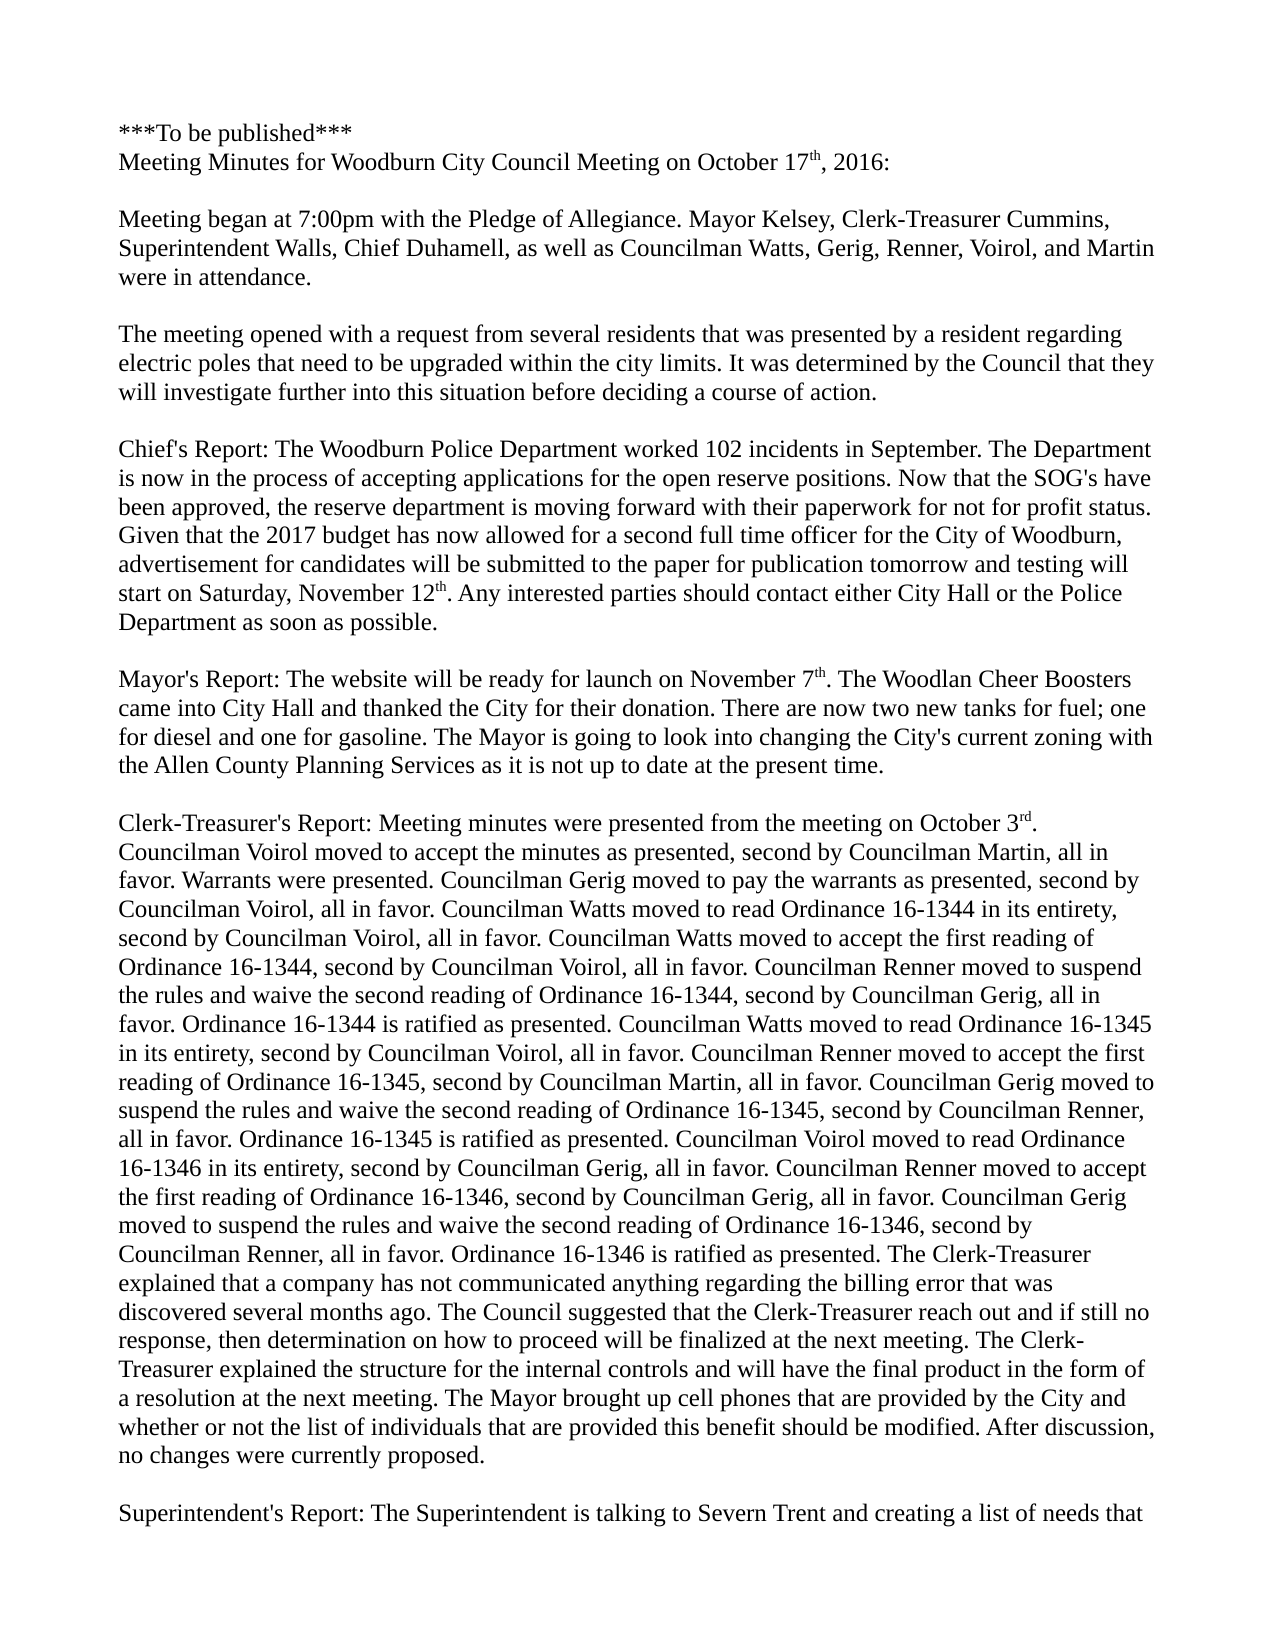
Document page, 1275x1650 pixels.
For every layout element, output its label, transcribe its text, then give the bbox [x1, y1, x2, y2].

text Chief's Report: The Woodburn Police Department worked 102 incidents in September. The Department is now in the process of accepting applications for the open reserve positions. Now that the SOG's have been approved, the reserve department is moving forward with their paperwork for not for profit status. Given that the 2017 budget has now allowed for a second full time officer for the City of Woodburn, advertisement for candidates will be submitted to the paper for publication tomorrow and testing will start on Saturday, November 12th. Any interested parties should contact either City Hall or the Police Department as soon as possible. [118, 434, 1157, 636]
text The meeting opened with a request from several residents that was presented by a resident regarding electric poles that need to be upgraded within the city limits. It was determined by the Council that they will investigate further into this situation before deciding a course of action. [118, 319, 1157, 406]
text Mayor's Report: The website will be ready for launch on November 7th. The Woodlan Cheer Boosters came into City Hall and thanked the City for their donation. There are now two new tanks for fuel; one for diesel and one for gasoline. The Mayor is going to look into changing the City's current zoning with the Allen County Planning Services as it is not up to date at the present time. [118, 664, 1157, 779]
text Clerk-Treasurer's Report: Meeting minutes were presented from the meeting on October 3rd. Councilman Voirol moved to accept the minutes as presented, second by Councilman Martin, all in favor. Warrants were presented. Councilman Gerig moved to pay the warrants as presented, second by Councilman Voirol, all in favor. Councilman Watts moved to read Ordinance 16-1344 in its entirety, second by Councilman Voirol, all in favor. Councilman Watts moved to accept the first reading of Ordinance 16-1344, second by Councilman Voirol, all in favor. Councilman Renner moved to suspend the rules and waive the second reading of Ordinance 16-1344, second by Councilman Gerig, all in favor. Ordinance 16-1344 is ratified as presented. Councilman Watts moved to read Ordinance 16-1345 in its entirety, second by Councilman Voirol, all in favor. Councilman Renner moved to accept the first reading of Ordinance 16-1345, second by Councilman Martin, all in favor. Councilman Gerig moved to suspend the rules and waive the second reading of Ordinance 16-1345, second by Councilman Renner, all in favor. Ordinance 16-1345 is ratified as presented. Councilman Voirol moved to read Ordinance 16-1346 in its entirety, second by Councilman Gerig, all in favor. Councilman Renner moved to accept the first reading of Ordinance 16-1346, second by Councilman Gerig, all in favor. Councilman Gerig moved to suspend the rules and waive the second reading of Ordinance 16-1346, second by Councilman Renner, all in favor. Ordinance 16-1346 is ratified as presented. The Clerk-Treasurer explained that a company has not communicated anything regarding the billing error that was discovered several months ago. The Council suggested that the Clerk-Treasurer reach out and if still no response, then determination on how to proceed will be finalized at the next meeting. The Clerk-Treasurer explained the structure for the internal controls and will have the final product in the form of a resolution at the next meeting. The Mayor brought up cell phones that are provided by the City and whether or not the list of individuals that are provided this benefit should be modified. After discussion, no changes were currently proposed. [118, 808, 1157, 1469]
text ***To be published*** [118, 118, 1157, 147]
text Meeting began at 7:00pm with the Pledge of Allegiance. Mayor Kelsey, Clerk-Treasurer Cummins, Superintendent Walls, Chief Duhamell, as well as Councilman Watts, Gerig, Renner, Voirol, and Martin were in attendance. [118, 204, 1157, 291]
text Meeting Minutes for Woodburn City Council Meeting on October 17th, 2016: [118, 147, 1157, 176]
text Superintendent's Report: The Superintendent is talking to Severn Trent and creating a list of needs that [118, 1498, 1157, 1527]
